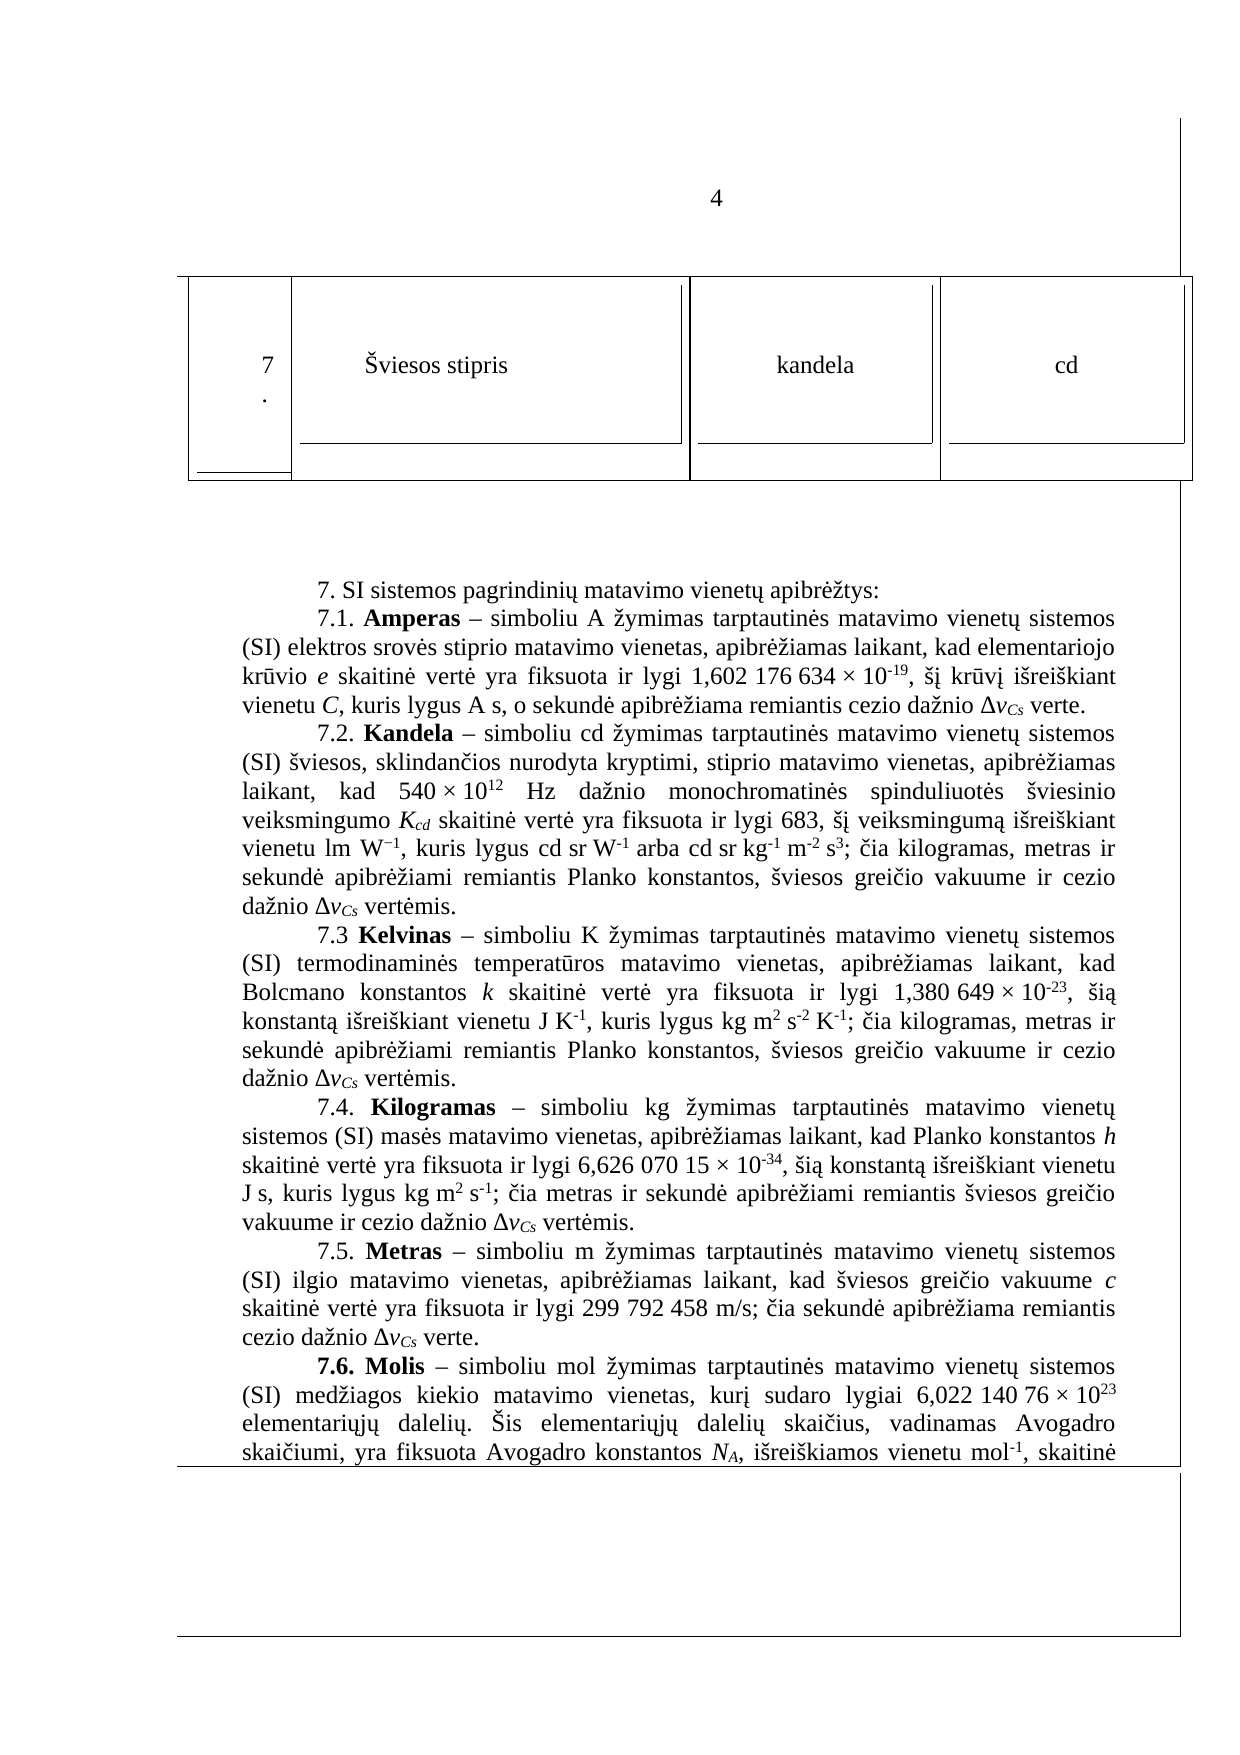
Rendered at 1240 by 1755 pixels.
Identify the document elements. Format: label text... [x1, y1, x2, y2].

text 7. SI sistemos pagrindinių matavimo vienetų apibrėžtys: [177, 575, 1180, 603]
text 7.4. Kilogramas – simboliu kg žymimas tarptautinės matavimo vienetų sistemos (SI) masės matavimo vienetas, apibrėžiamas laikant, kad Planko konstantos h skaitinė vertė yra fiksuota ir lygi 6,626 070 15 × 10-34, šią konstantą išreiškiant vienetu J s, kuris lygus kg m2 s-1; čia metras ir sekundė apibrėžiami remiantis šviesos greičio vakuume ir cezio dažnio ∆νCs vertėmis. [177, 1092, 1180, 1236]
table_cell kandela [691, 277, 940, 480]
text 7.5. Metras – simboliu m žymimas tarptautinės matavimo vienetų sistemos (SI) ilgio matavimo vienetas, apibrėžiamas laikant, kad šviesos greičio vakuume c skaitinė vertė yra fiksuota ir lygi 299 792 458 m/s; čia sekundė apibrėžiama remiantis cezio dažnio ∆νCs verte. [177, 1236, 1180, 1351]
text 7.6. Molis – simboliu mol žymimas tarptautinės matavimo vienetų sistemos (SI) medžiagos kiekio matavimo vienetas, kurį sudaro lygiai 6,022 140 76 × 1023 elementariųjų dalelių. Šis elementariųjų dalelių skaičius, vadinamas Avogadro skaičiumi, yra fiksuota Avogadro konstantos NA, išreiškiamos vienetu mol-1, skaitinė [177, 1351, 1180, 1466]
table_cell Šviesos stipris [292, 277, 689, 480]
text 7.2. Kandela – simboliu cd žymimas tarptautinės matavimo vienetų sistemos (SI) šviesos, sklindančios nurodyta kryptimi, stiprio matavimo vienetas, apibrėžiamas laikant, kad 540 × 1012 Hz dažnio monochromatinės spinduliuotės šviesinio veiksmingumo Kcd skaitinė vertė yra fiksuota ir lygi 683, šį veiksmingumą išreiškiant vienetu lm W−1, kuris lygus cd sr W-1 arba cd sr kg-1 m-2 s3; čia kilogramas, metras ir sekundė apibrėžiami remiantis Planko konstantos, šviesos greičio vakuume ir cezio dažnio ∆νCs vertėmis. [177, 718, 1181, 920]
text 7.3 Kelvinas – simboliu K žymimas tarptautinės matavimo vienetų sistemos (SI) termodinaminės temperatūros matavimo vienetas, apibrėžiamas laikant, kad Bolcmano konstantos k skaitinė vertė yra fiksuota ir lygi 1,380 649 × 10-23, šią konstantą išreiškiant vienetu J K-1, kuris lygus kg m2 s-2 K-1; čia kilogramas, metras ir sekundė apibrėžiami remiantis Planko konstantos, šviesos greičio vakuume ir cezio dažnio ∆νCs vertėmis. [177, 920, 1180, 1092]
table_cell cd [941, 277, 1192, 480]
table_cell 7. [189, 277, 291, 480]
text 7.1. Amperas – simboliu A žymimas tarptautinės matavimo vienetų sistemos (SI) elektros srovės stiprio matavimo vienetas, apibrėžiamas laikant, kad elementariojo krūvio e skaitinė vertė yra fiksuota ir lygi 1,602 176 634 × 10-19, šį krūvį išreiškiant vienetu C, kuris lygus A s, o sekundė apibrėžiama remiantis cezio dažnio ∆νCs verte. [177, 603, 1181, 718]
